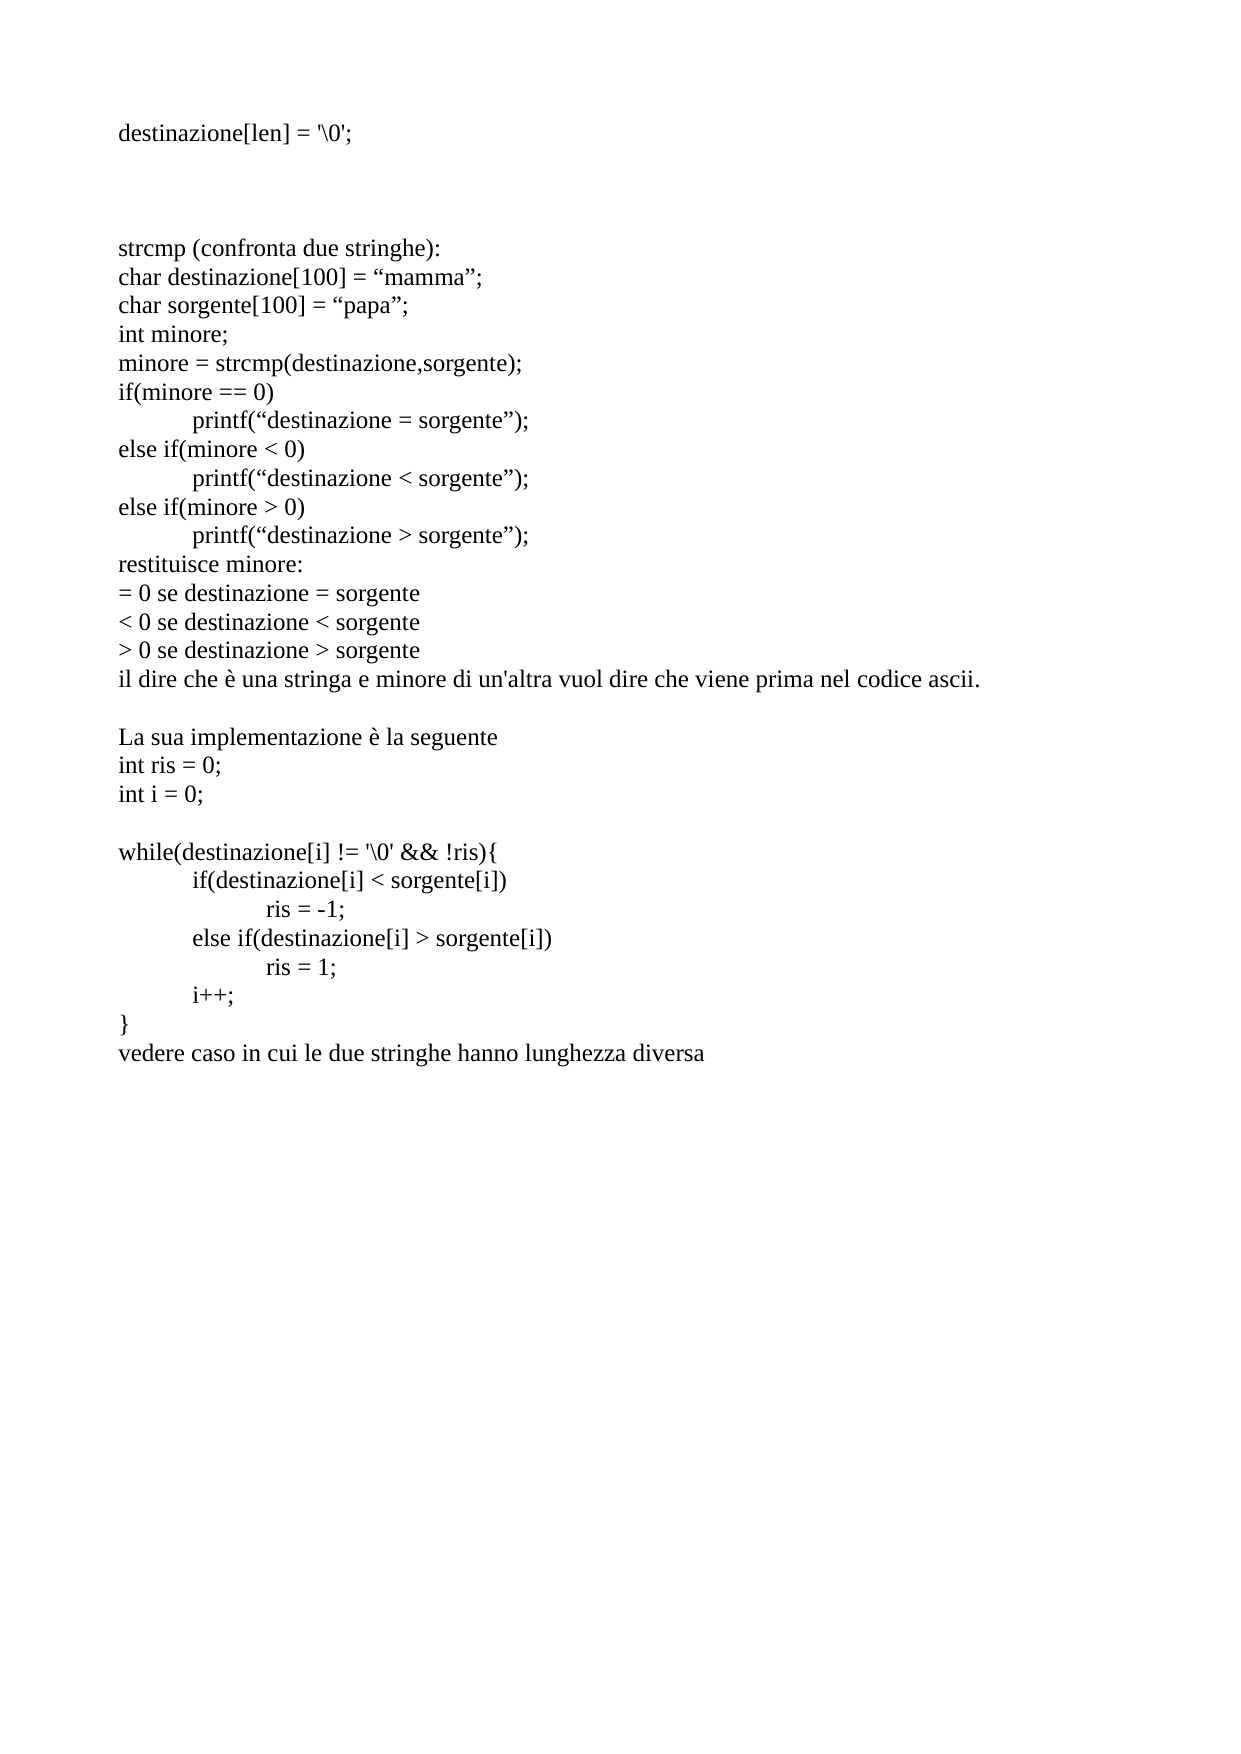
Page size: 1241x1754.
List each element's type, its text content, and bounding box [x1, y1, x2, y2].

text > 0 se destinazione > sorgente [118, 636, 1122, 664]
text destinazione[len] = '\0'; [118, 118, 1122, 147]
text int i = 0; [118, 779, 1122, 808]
text else if(minore < 0) [118, 434, 1122, 463]
text La sua implementazione è la seguente [118, 722, 1122, 751]
text restituisce minore: [118, 549, 1122, 578]
text < 0 se destinazione < sorgente [118, 607, 1122, 636]
text minore = strcmp(destinazione,sorgente); [118, 348, 1122, 377]
text printf(“destinazione = sorgente”); [118, 406, 1122, 434]
text printf(“destinazione < sorgente”); [118, 463, 1122, 492]
text else if(destinazione[i] > sorgente[i]) [118, 923, 1122, 952]
text while(destinazione[i] != '\0' && !ris){ [118, 837, 1122, 866]
text int minore; [118, 319, 1122, 348]
text printf(“destinazione > sorgente”); [118, 521, 1122, 549]
text strcmp (confronta due stringhe): [118, 233, 1122, 262]
text int ris = 0; [118, 751, 1122, 779]
text vedere caso in cui le due stringhe hanno lunghezza diversa [118, 1038, 1122, 1067]
text char sorgente[100] = “papa”; [118, 291, 1122, 319]
text = 0 se destinazione = sorgente [118, 578, 1122, 607]
text ris = -1; [118, 894, 1122, 923]
text char destinazione[100] = “mamma”; [118, 262, 1122, 291]
text if(destinazione[i] < sorgente[i]) [118, 866, 1122, 894]
text } [118, 1009, 1122, 1038]
text ris = 1; [118, 952, 1122, 981]
text if(minore == 0) [118, 377, 1122, 406]
text i++; [118, 981, 1122, 1009]
text else if(minore > 0) [118, 492, 1122, 521]
text il dire che è una stringa e minore di un'altra vuol dire che viene prima nel codice ascii. [118, 664, 1122, 693]
